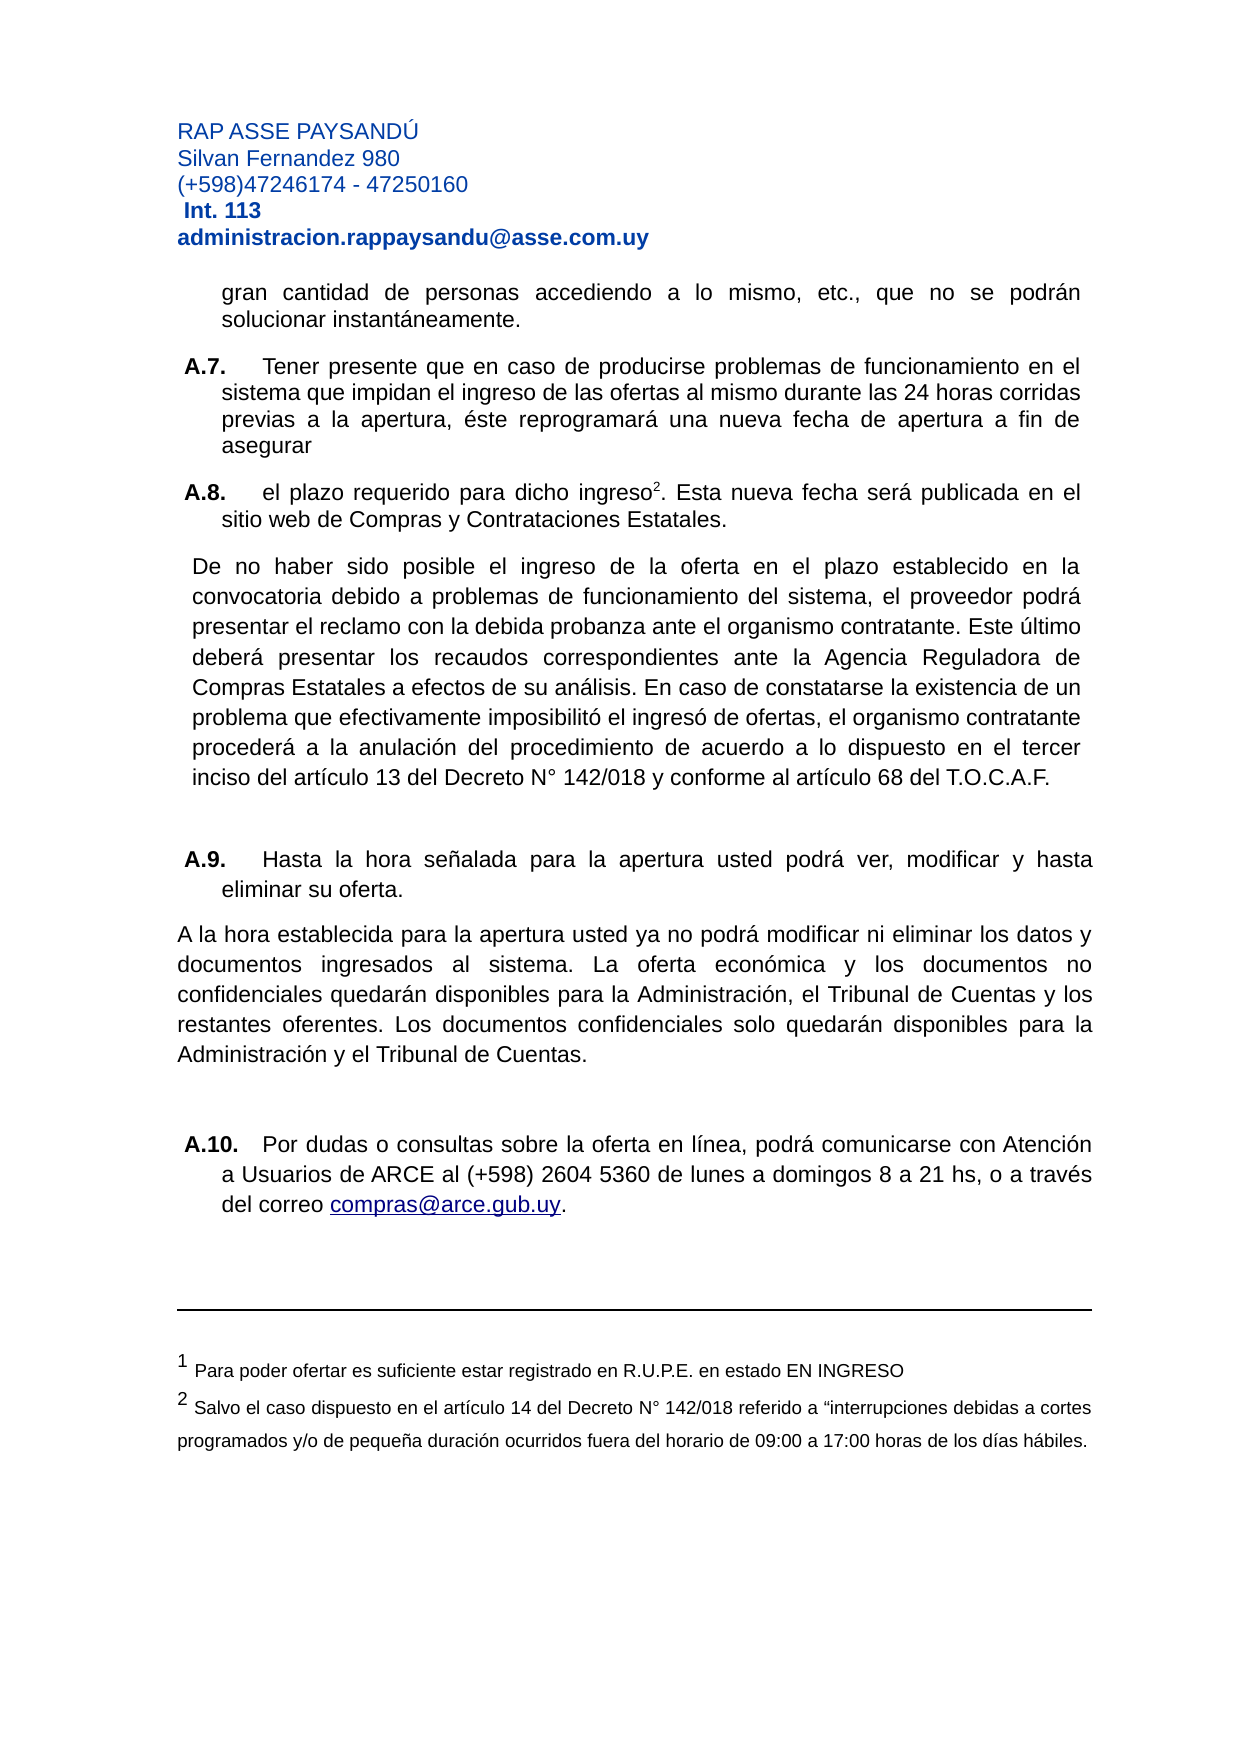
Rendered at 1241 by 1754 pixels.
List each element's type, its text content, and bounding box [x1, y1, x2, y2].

list el plazo requerido para dicho ingreso2. Esta nueva fecha será publicada en el sitio web de Compras y Contrataciones Estatales. [184, 479, 1081, 532]
list Tener presente que en caso de producirse problemas de funcionamiento en el sistema que impidan el ingreso de las ofertas al mismo durante las 24 horas corridas previas a la apertura, éste reprogramará una nueva fecha de apertura a fin de asegurar [184, 353, 1081, 458]
list Hasta la hora señalada para la apertura usted podrá ver, modificar y hasta eliminar su oferta. [184, 846, 1092, 902]
text 2 Salvo el caso dispuesto en el artículo 14 del Decreto N° 142/018 referido a “interrupciones debidas a cortes programados y/o de pequeña duración ocurridos fuera del horario de 09:00 a 17:00 horas de los días hábiles. [177, 1387, 1092, 1451]
text A la hora establecida para la apertura usted ya no podrá modificar ni eliminar los datos y documentos ingresados al sistema. La oferta económica y los documentos no confidenciales quedarán disponibles para la Administración, el Tribunal de Cuentas y los restantes oferentes. Los documentos confidenciales solo quedarán disponibles para la Administración y el Tribunal de Cuentas. [177, 921, 1092, 1068]
list Por dudas o consultas sobre la oferta en línea, podrá comunicarse con Atención a Usuarios de ARCE al (+598) 2604 5360 de lunes a domingos 8 a 21 hs, o a través del correo compras@arce.gub.uy. [184, 1131, 1092, 1218]
list gran cantidad de personas accediendo a lo mismo, etc., que no se podrán solucionar instantáneamente. [184, 279, 1081, 332]
text De no haber sido posible el ingreso de la oferta en el plazo establecido en la convocatoria debido a problemas de funcionamiento del sistema, el proveedor podrá presentar el reclamo con la debida probanza ante el organismo contratante. Este último deberá presentar los recaudos correspondientes ante la Agencia Reguladora de Compras Estatales a efectos de su análisis. En caso de constatarse la existencia de un problema que efectivamente imposibilitó el ingresó de ofertas, el organismo contratante procederá a la anulación del procedimiento de acuerdo a lo dispuesto en el tercer inciso del artículo 13 del Decreto N° 142/018 y conforme al artículo 68 del T.O.C.A.F. [192, 553, 1081, 791]
list 1 Para poder ofertar es suficiente estar registrado en R.U.P.E. en estado EN INGRESO [177, 1350, 1081, 1381]
